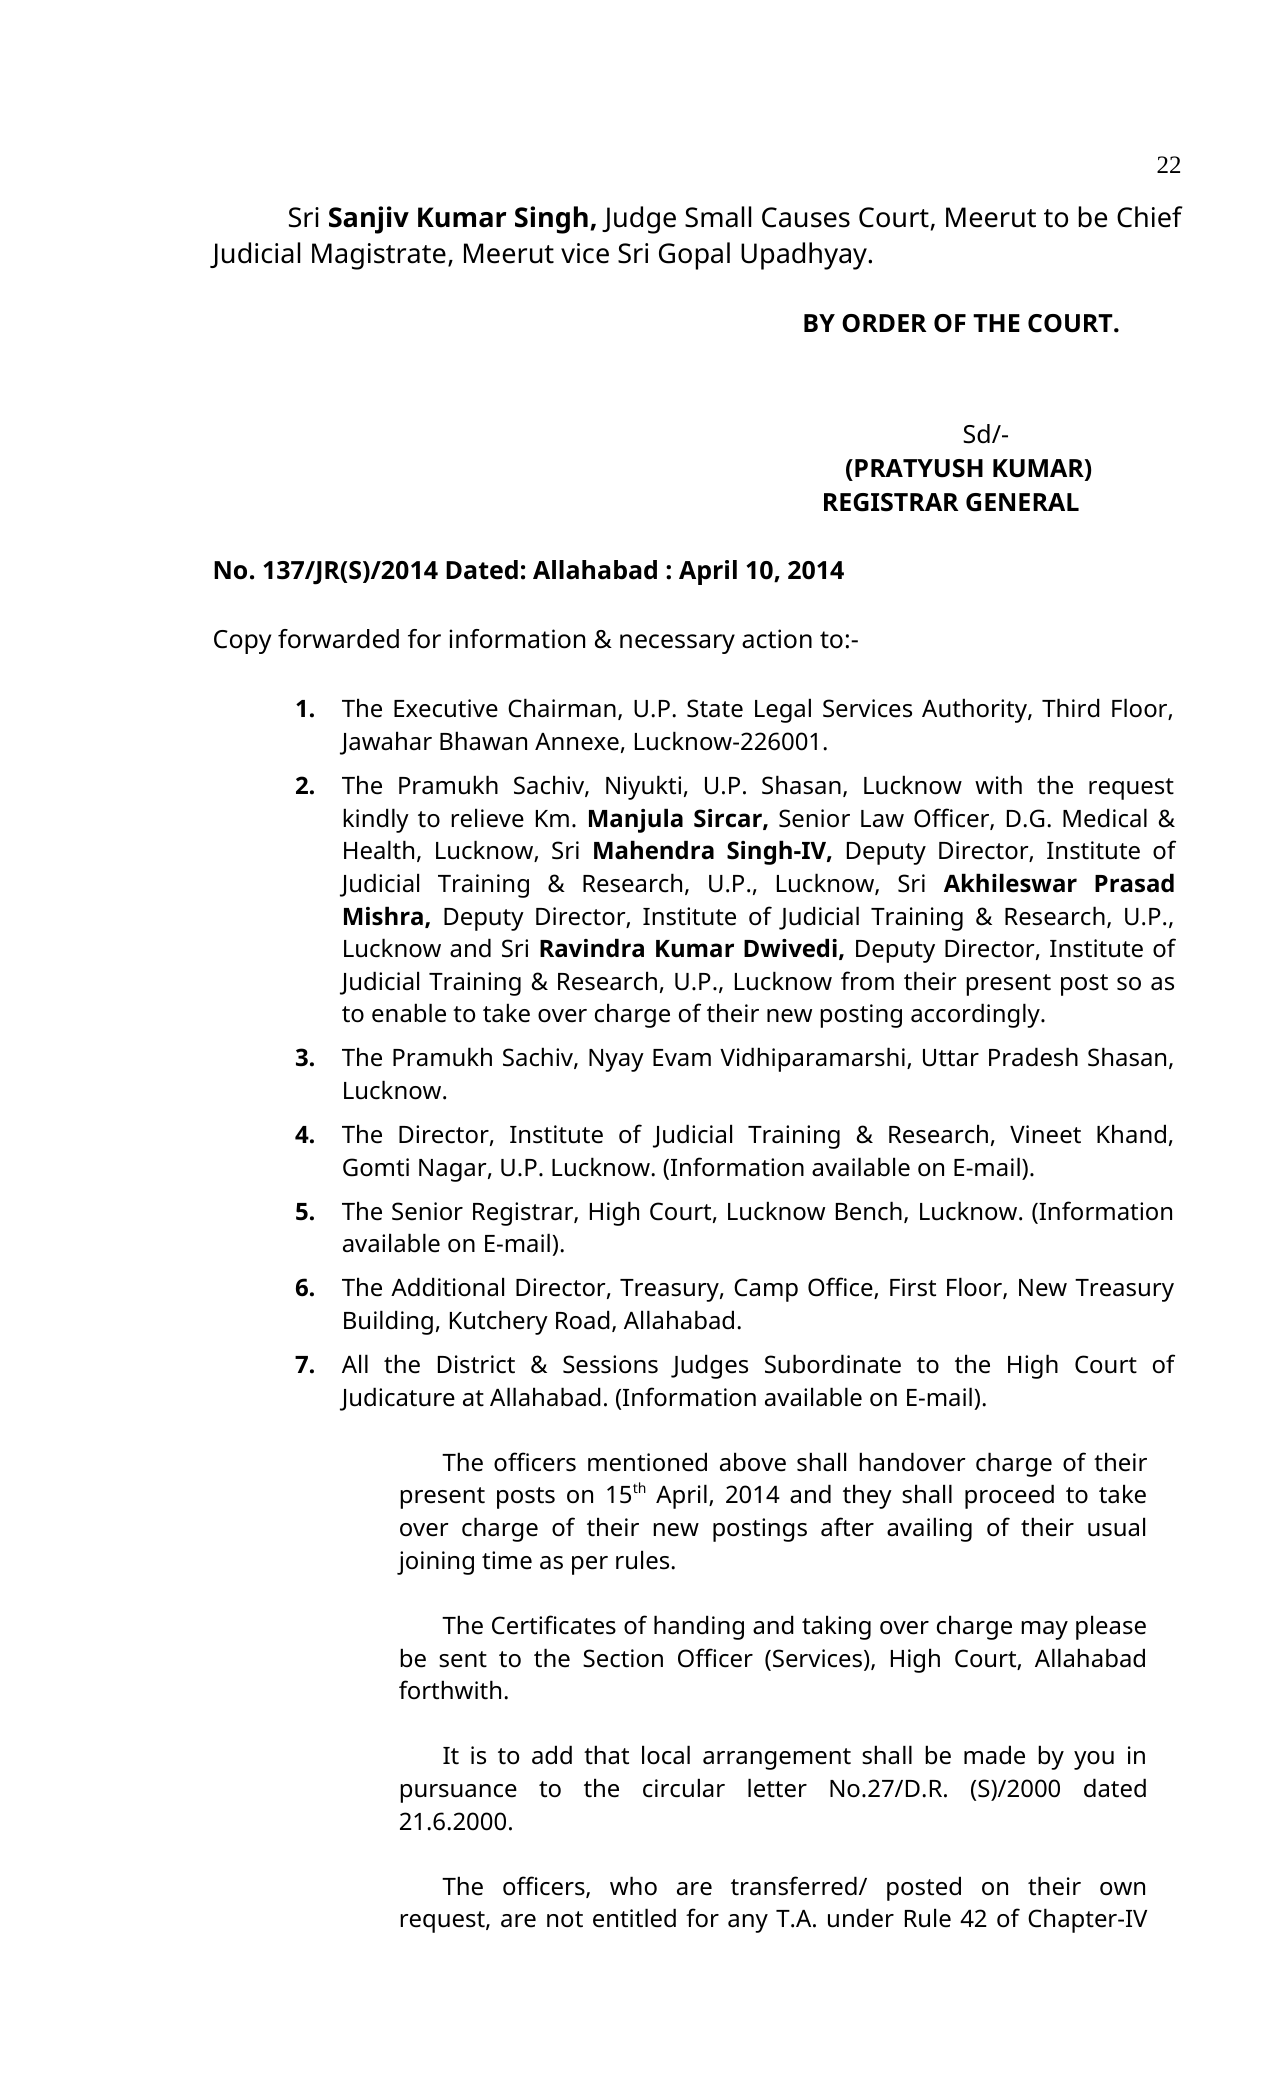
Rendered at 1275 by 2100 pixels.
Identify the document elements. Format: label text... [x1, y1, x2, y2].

table_cell The Senior Registrar, High Court, Lucknow Bench, Lucknow. (Information available on E-mail). [336, 1189, 1181, 1266]
table_cell [289, 1189, 336, 1266]
table_header The Executive Chairman, U.P. State Legal Services Authority, Third Floor, Jawahar Bhawan Annexe, Lucknow-226001. [336, 687, 1181, 763]
table_cell The Pramukh Sachiv, Nyay Evam Vidhiparamarshi, Uttar Pradesh Shasan, Lucknow. [336, 1036, 1181, 1112]
table_cell [289, 1266, 336, 1342]
table_cell [289, 1112, 336, 1189]
text BY ORDER OF THE COURT. [212, 306, 1181, 340]
table_cell All the District & Sessions Judges Subordinate to the High Court of Judicature at Allahabad. (Information available on E-mail). The officers mentioned above shall handover charge of their present posts on 15th April, 2014 and they shall proceed to take over charge of their new postings after availing of their usual joining time as per rules. The Certificates of handing and taking over charge may please be sent to the Section Officer (Services), High Court, Allahabad forthwith. It is to add that local arrangement shall be made by you in pursuance to the circular letter No.27/D.R. (S)/2000 dated 21.6.2000. The officers, who are transferred/ posted on their own request, are not entitled for any T.A. under Rule 42 of Chapter-IV [336, 1342, 1181, 1941]
text (PRATYUSH KUMAR) REGISTRAR GENERAL [62, 451, 1181, 519]
text Sri Sanjiv Kumar Singh, Judge Small Causes Court, Meerut to be Chief Judicial Magistrate, Meerut vice Sri Gopal Upadhyay. [212, 198, 1181, 272]
table_cell The Additional Director, Treasury, Camp Office, First Floor, New Treasury Building, Kutchery Road, Allahabad. [336, 1266, 1181, 1342]
table_header [289, 687, 336, 763]
table_cell The Director, Institute of Judicial Training & Research, Vineet Khand, Gomti Nagar, U.P. Lucknow. (Information available on E-mail). [336, 1112, 1181, 1189]
table_cell [289, 763, 336, 1036]
subtitle No. 137/JR(S)/2014 Dated: Allahabad : April 10, 2014 [212, 553, 1181, 587]
table_cell The Pramukh Sachiv, Niyukti, U.P. Shasan, Lucknow with the request kindly to relieve Km. Manjula Sircar, Senior Law Officer, D.G. Medical & Health, Lucknow, Sri Mahendra Singh-IV, Deputy Director, Institute of Judicial Training & Research, U.P., Lucknow, Sri Akhileswar Prasad Mishra, Deputy Director, Institute of Judicial Training & Research, U.P., Lucknow and Sri Ravindra Kumar Dwivedi, Deputy Director, Institute of Judicial Training & Research, U.P., Lucknow from their present post so as to enable to take over charge of their new posting accordingly. [336, 763, 1181, 1036]
table_cell [289, 1036, 336, 1112]
text Copy forwarded for information & necessary action to:- [212, 621, 1181, 655]
text Sd/- [62, 417, 1181, 451]
table_cell [289, 1342, 336, 1941]
